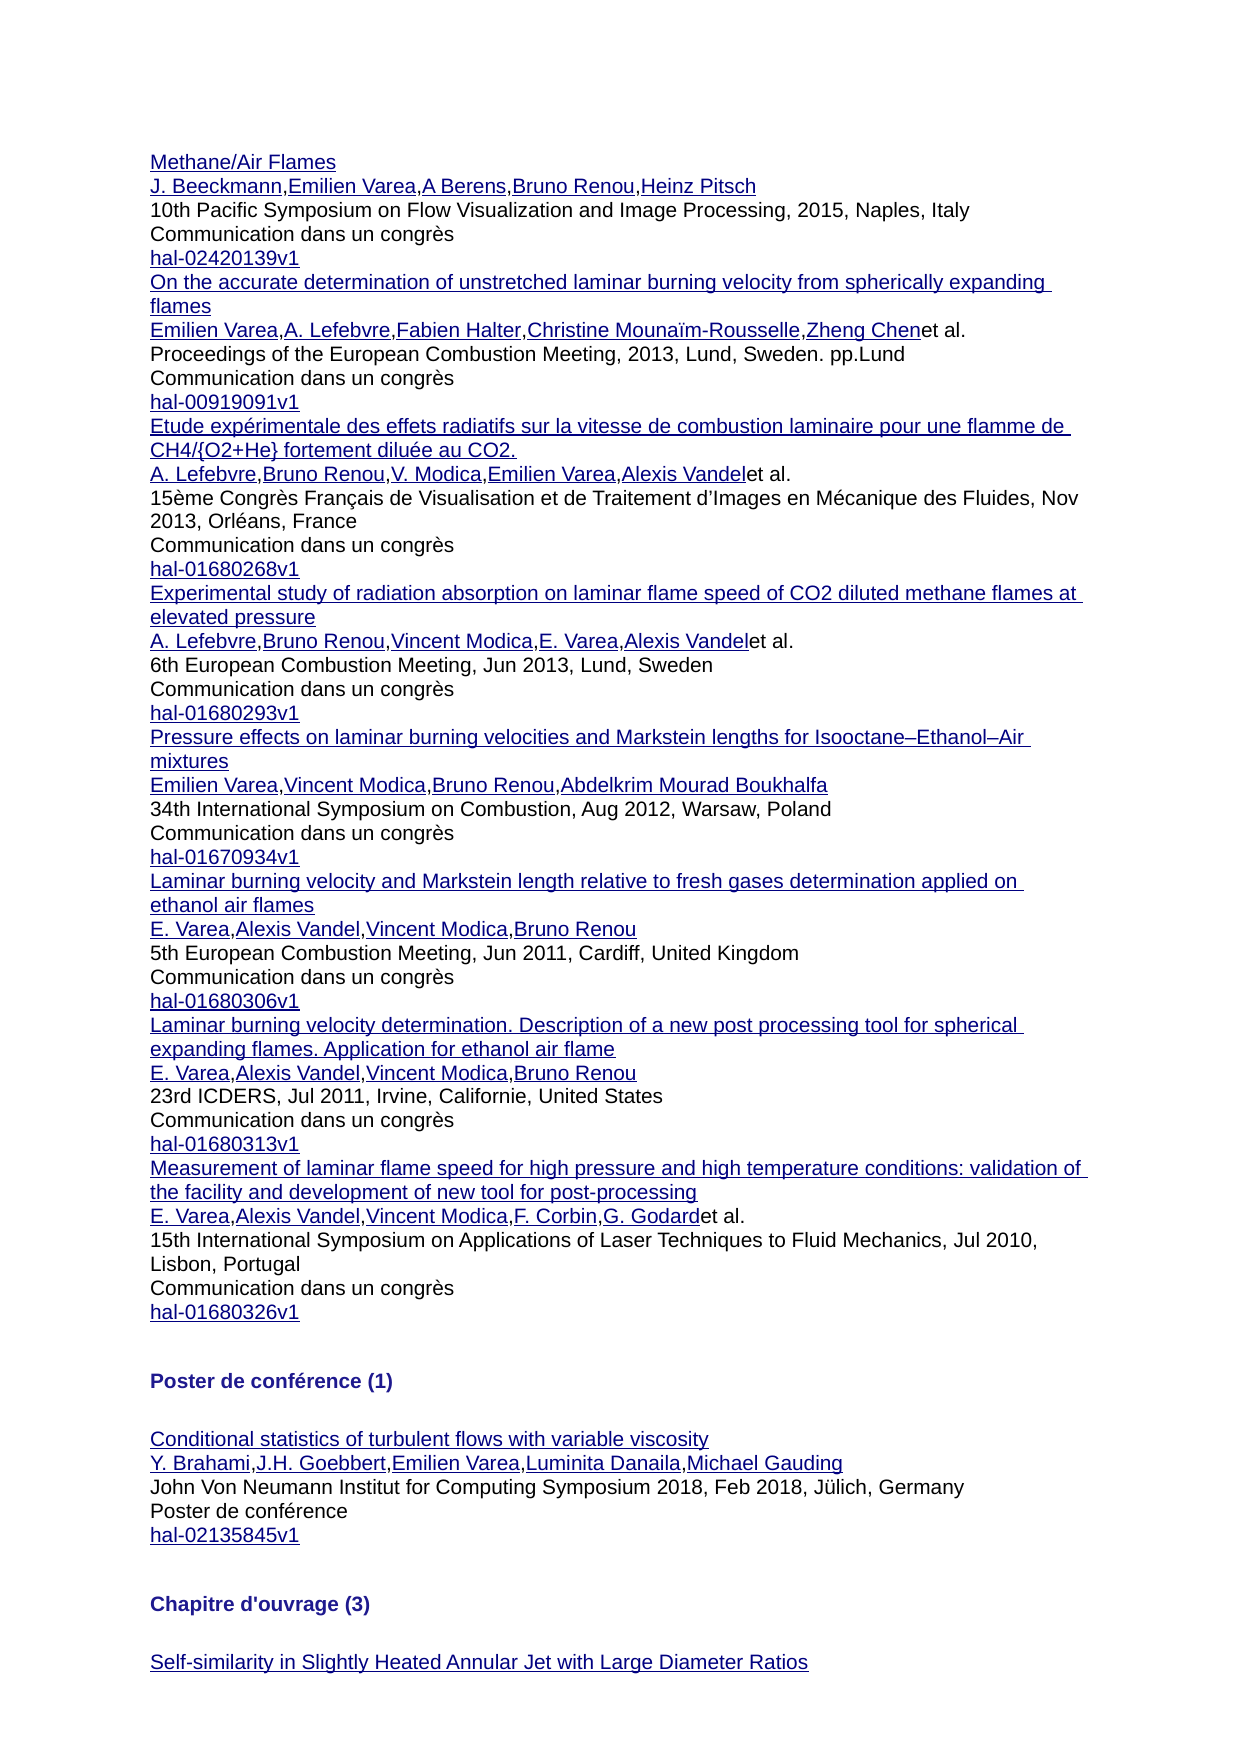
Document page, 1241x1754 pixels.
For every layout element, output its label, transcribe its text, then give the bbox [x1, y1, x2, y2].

table_header Conditional statistics of turbulent flows with variable viscosity Y. Brahami,J.H. Goebbert,Emilien Varea,Luminita Danaila,Michael Gauding John Von Neumann Institut for Computing Symposium 2018, Feb 2018, Jülich, Germany Poster de conférence hal-02135845v1 [150, 1427, 1090, 1547]
table_cell Laminar burning velocity determination. Description of a new post processing tool for spherical expanding flames. Application for ethanol air flame E. Varea,Alexis Vandel,Vincent Modica,Bruno Renou 23rd ICDERS, Jul 2011, Irvine, Californie, United States Communication dans un congrès hal-01680313v1 [150, 1013, 1090, 1156]
table_cell Laminar burning velocity and Markstein length relative to fresh gases determination applied on ethanol air flames E. Varea,Alexis Vandel,Vincent Modica,Bruno Renou 5th European Combustion Meeting, Jun 2011, Cardiff, United Kingdom Communication dans un congrès hal-01680306v1 [150, 869, 1090, 1012]
table_cell Measurement of laminar flame speed for high pressure and high temperature conditions: validation of the facility and development of new tool for post-processing E. Varea,Alexis Vandel,Vincent Modica,F. Corbin,G. Godardet al. 15th International Symposium on Applications of Laser Techniques to Fluid Mechanics, Jul 2010, Lisbon, Portugal Communication dans un congrès hal-01680326v1 [150, 1156, 1090, 1324]
table_cell Experimental study of radiation absorption on laminar flame speed of CO2 diluted methane flames at elevated pressure A. Lefebvre,Bruno Renou,Vincent Modica,E. Varea,Alexis Vandelet al. 6th European Combustion Meeting, Jun 2013, Lund, Sweden Communication dans un congrès hal-01680293v1 [150, 581, 1090, 725]
table_cell On the accurate determination of unstretched laminar burning velocity from spherically expanding flames Emilien Varea,A. Lefebvre,Fabien Halter,Christine Mounaïm-Rousselle,Zheng Chenet al. Proceedings of the European Combustion Meeting, 2013, Lund, Sweden. pp.Lund Communication dans un congrès hal-00919091v1 [150, 270, 1090, 413]
table_cell Etude expérimentale des effets radiatifs sur la vitesse de combustion laminaire pour une flamme de CH4/{O2+He} fortement diluée au CO2. A. Lefebvre,Bruno Renou,V. Modica,Emilien Varea,Alexis Vandelet al. 15ème Congrès Français de Visualisation et de Traitement d’Images en Mécanique des Fluides, Nov 2013, Orléans, France Communication dans un congrès hal-01680268v1 [150, 414, 1090, 581]
subtitle Chapitre d'ouvrage (3) [150, 1592, 1090, 1616]
table_cell Methane/Air Flames J. Beeckmann,Emilien Varea,A Berens,Bruno Renou,Heinz Pitsch 10th Pacific Symposium on Flow Visualization and Image Processing, 2015, Naples, Italy Communication dans un congrès hal-02420139v1 [150, 150, 1090, 270]
table_header Self-similarity in Slightly Heated Annular Jet with Large Diameter Ratios [150, 1650, 1090, 1674]
subtitle Poster de conférence (1) [150, 1369, 1090, 1393]
table_cell Pressure effects on laminar burning velocities and Markstein lengths for Isooctane–Ethanol–Air mixtures Emilien Varea,Vincent Modica,Bruno Renou,Abdelkrim Mourad Boukhalfa 34th International Symposium on Combustion, Aug 2012, Warsaw, Poland Communication dans un congrès hal-01670934v1 [150, 725, 1090, 869]
